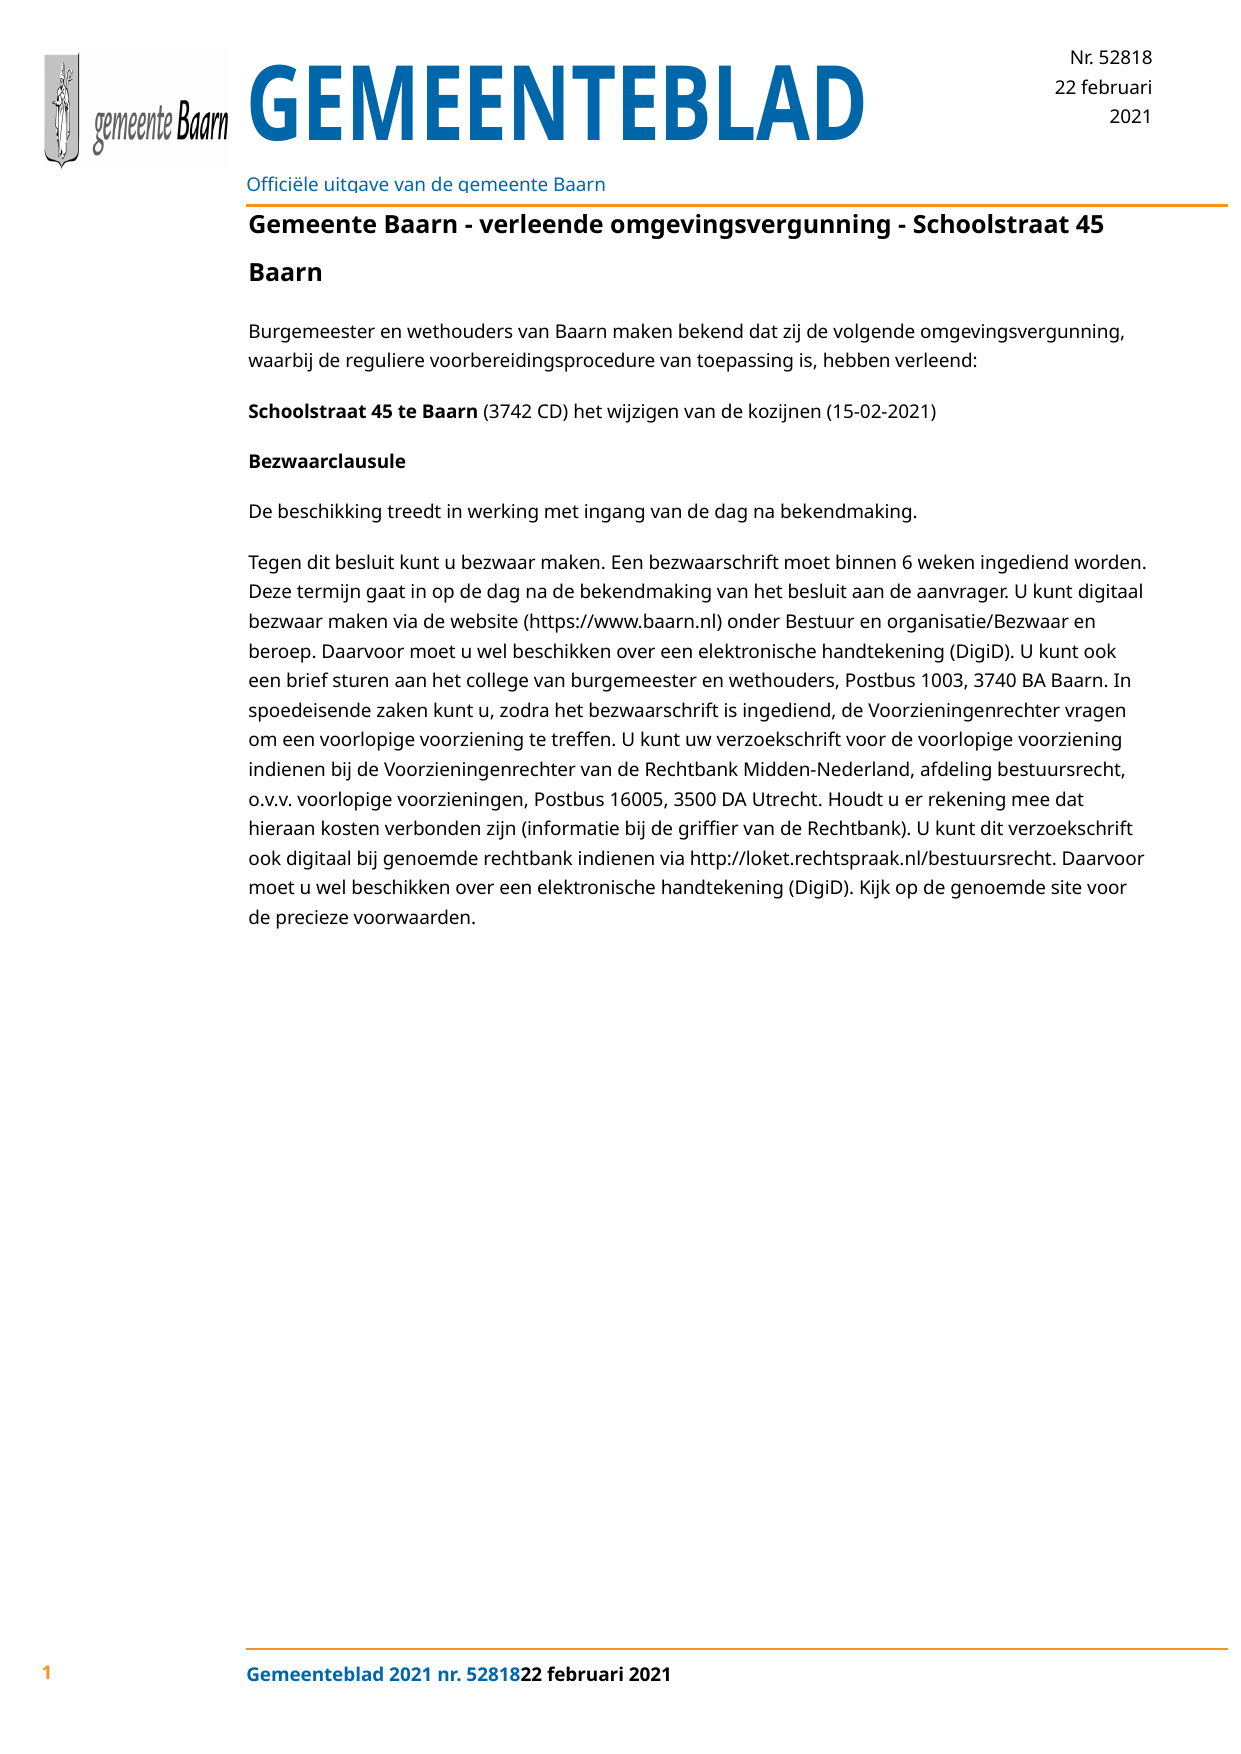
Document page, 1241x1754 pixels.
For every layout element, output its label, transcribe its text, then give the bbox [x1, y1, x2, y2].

picture [41, 47, 231, 172]
text Burgemeester en wethouders van Baarn maken bekend dat zij de volgende omgevingsvergunning, waarbij de reguliere voorbereidingsprocedure van toepassing is, hebben verleend: [248, 318, 1152, 373]
text Gemeente Baarn - verleende omgevingsvergunning - Schoolstraat 45 Baarn [248, 207, 1152, 288]
text De beschikking treedt in werking met ingang van de dag na bekendmaking. [248, 499, 1152, 524]
text Bezwaarclausule [248, 448, 1152, 474]
text Schoolstraat 45 te Baarn (3742 CD) het wijzigen van de kozijnen (15-02-2021) [248, 398, 1152, 424]
text Tegen dit besluit kunt u bezwaar maken. Een bezwaarschrift moet binnen 6 weken ingediend worden. Deze termijn gaat in op de dag na de bekendmaking van het besluit aan de aanvrager. U kunt digitaal bezwaar maken via de website (https://www.baarn.nl) onder Bestuur en organisatie/Bezwaar en beroep. Daarvoor moet u wel beschikken over een elektronische handtekening (DigiD). U kunt ook een brief sturen aan het college van burgemeester en wethouders, Postbus 1003, 3740 BA Baarn. In spoedeisende zaken kunt u, zodra het bezwaarschrift is ingediend, de Voorzieningenrechter vragen om een voorlopige voorziening te treffen. U kunt uw verzoekschrift voor de voorlopige voorziening indienen bij de Voorzieningenrechter van de Rechtbank Midden-Nederland, afdeling bestuursrecht, o.v.v. voorlopige voorzieningen, Postbus 16005, 3500 DA Utrecht. Houdt u er rekening mee dat hieraan kosten verbonden zijn (informatie bij de griffier van de Rechtbank). U kunt dit verzoekschrift ook digitaal bij genoemde rechtbank indienen via http://loket.rechtspraak.nl/bestuursrecht. Daarvoor moet u wel beschikken over een elektronische handtekening (DigiD). Kijk op de genoemde site voor de precieze voorwaarden. [248, 549, 1152, 930]
